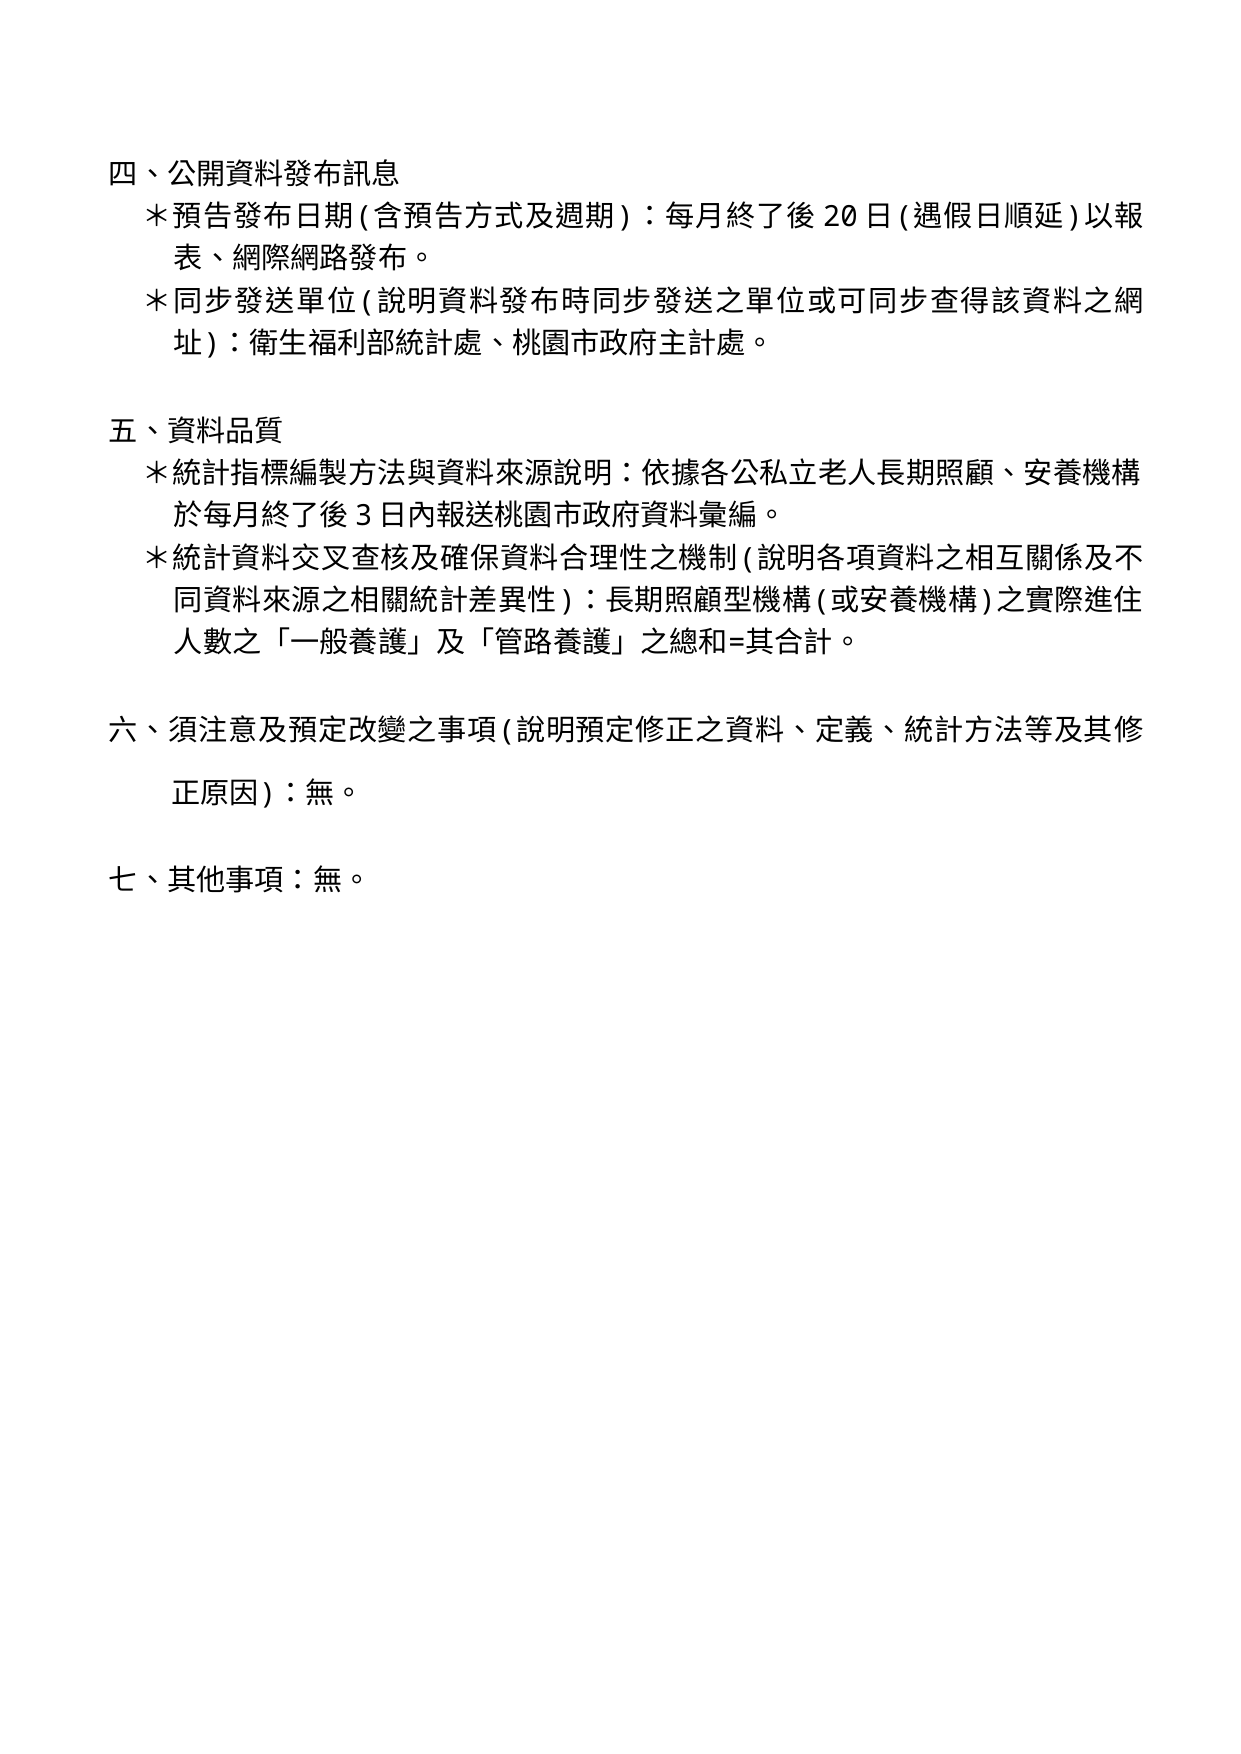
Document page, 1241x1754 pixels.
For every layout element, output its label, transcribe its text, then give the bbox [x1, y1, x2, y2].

table_header 統計資料背景說明 資料種類：社會福利服務統計 資料項目：桃園市老人長期照顧、安養機構與老人公寓、老人住宅概況 一、發布及編製機關單位 ＊發布機關、單位：桃園市政府社會局會計室 ＊編製單位：桃園市政府社會局老人福利科 ＊聯絡電話：(03)3322101#6444 ＊傳真：(03)3348721 ＊電子信箱：10075291@mail.tycg.gov.tw 二、發布形式 ＊口頭： ( )記者會或說明會 ＊書面： ( )新聞稿 ( )報表 ( )書刊，刊名： ＊電子媒體： ( )線上書刊及資料庫， 網址： ( )磁片 ( )光碟片 (√)其他 Open Document File (odf)、Portable Document Format (pdf) 或Excel檔案。 三、資料範圍、週期及時效 ＊統計地區範圍及對象：凡桃園市轄內依據老人福利法及老人福利機構設立標準等規定成立之老人長期照顧(長期照護型、養護型、失智照顧型)及安養機構均為統計對象。 ＊統計標準時間：以當月底之事實為準。 ＊統計項目定義： (一)長期照顧長期照護型機構：以罹患長期慢性病，且需要醫護服務之老人為照顧對象之機構。 (二)長期照顧養護型機構：以生活自理能力缺損需他人照顧之老人或需鼻胃管、胃造廔口、導尿管護理服務需求之老人為照顧對象之機構。 (三)長期照顧失智照顧型機構：以神經科、精神科等專科醫師診斷為失智症中度以上、具行動能力，且需受照顧之老人為照顧對象之機構。 (四)安養機構：以需他人照顧或無扶養義務親屬或扶養義務親屬無扶養能力，且日常生活能自理之老人為照顧對象之機構。 (五)可供進住人數：係指機構經主管機關許可設立之可收容人數。 (六)實際進住人數：係指機構內現有實際照顧人數。 (七)長期照護：收容照顧罹患長期慢性病，且需要醫護服務之老人。 (八)養護：收容生活自理能力缺損需他人照顧之老人，其中管路養護係以具鼻胃管、胃造廔口、導尿管護理服務需求之老人為照顧對象，至具其他管路護理服務需求之老人則為長期照護服務對象，餘為一般養護。 (九)安養：收容照顧日常生活能自理之老人。 (十)失智照顧：收容照顧經神經科、精神科等專科醫師診斷為失智症中度以上、具行動能力，且需受照顧之老人。 (十一) 老人公寓、老人住宅：係指由政府出資興建採公設民營方式委託民間經營，提供年滿65歲，生活能自理之老人租賃。 (十二) 社區安養堂：運用社區或村里力量設置安養堂，以收容安養鰥寡孤獨無依老人，使之頤養天年，促進社會安和。 (十三)公立機構：係指由政府投資興建，編列預算營運、聘用人員照顧老人之機構。 (十四)公設民營機構：係指由政府出資興建，以政府採購法或相關法令委託民間經營之機構。 (十五)財團法人機構：依老人福利法及相關法規辦理財團法人登記之老人福利機構，或基金會附設之老人福利機構。 (十六)小型機構：依老人福利法規定，不對外募捐、接受補助及享受租稅減免之免辦財團法人登記之老人福利機構。 ＊統計單位：所、人。 ＊統計分類：橫項依「機構別」及「進住人性別」分；縱項依「老人福利機構類型類別」、「具原住民身分」「老人公寓、老人住宅」及「社區安養堂」分。 ＊發布週期(指資料編製或產生之頻率，如月、季、年等)：月。 ＊時效(指統計標準時間至資料發布時間之間隔時間)：20日。 ＊資料變革：無。 四、公開資料發布訊息 ＊預告發布日期(含預告方式及週期)：每月終了後20日(遇假日順延)以報表、網際網路發布。 ＊同步發送單位(說明資料發布時同步發送之單位或可同步查得該資料之網址)：衛生福利部統計處、桃園市政府主計處。 五、資料品質 ＊統計指標編製方法與資料來源說明：依據各公私立老人長期照顧、安養機構於每月終了後3日內報送桃園市政府資料彙編。 ＊統計資料交叉查核及確保資料合理性之機制(說明各項資料之相互關係及不同資料來源之相關統計差異性)：長期照顧型機構(或安養機構)之實際進住人數之「一般養護」及「管路養護」之總和=其合計。 六、須注意及預定改變之事項(說明預定修正之資料、定義、統計方法等及其修正原因)：無。 七、其他事項：無。 [98, 105, 1155, 986]
